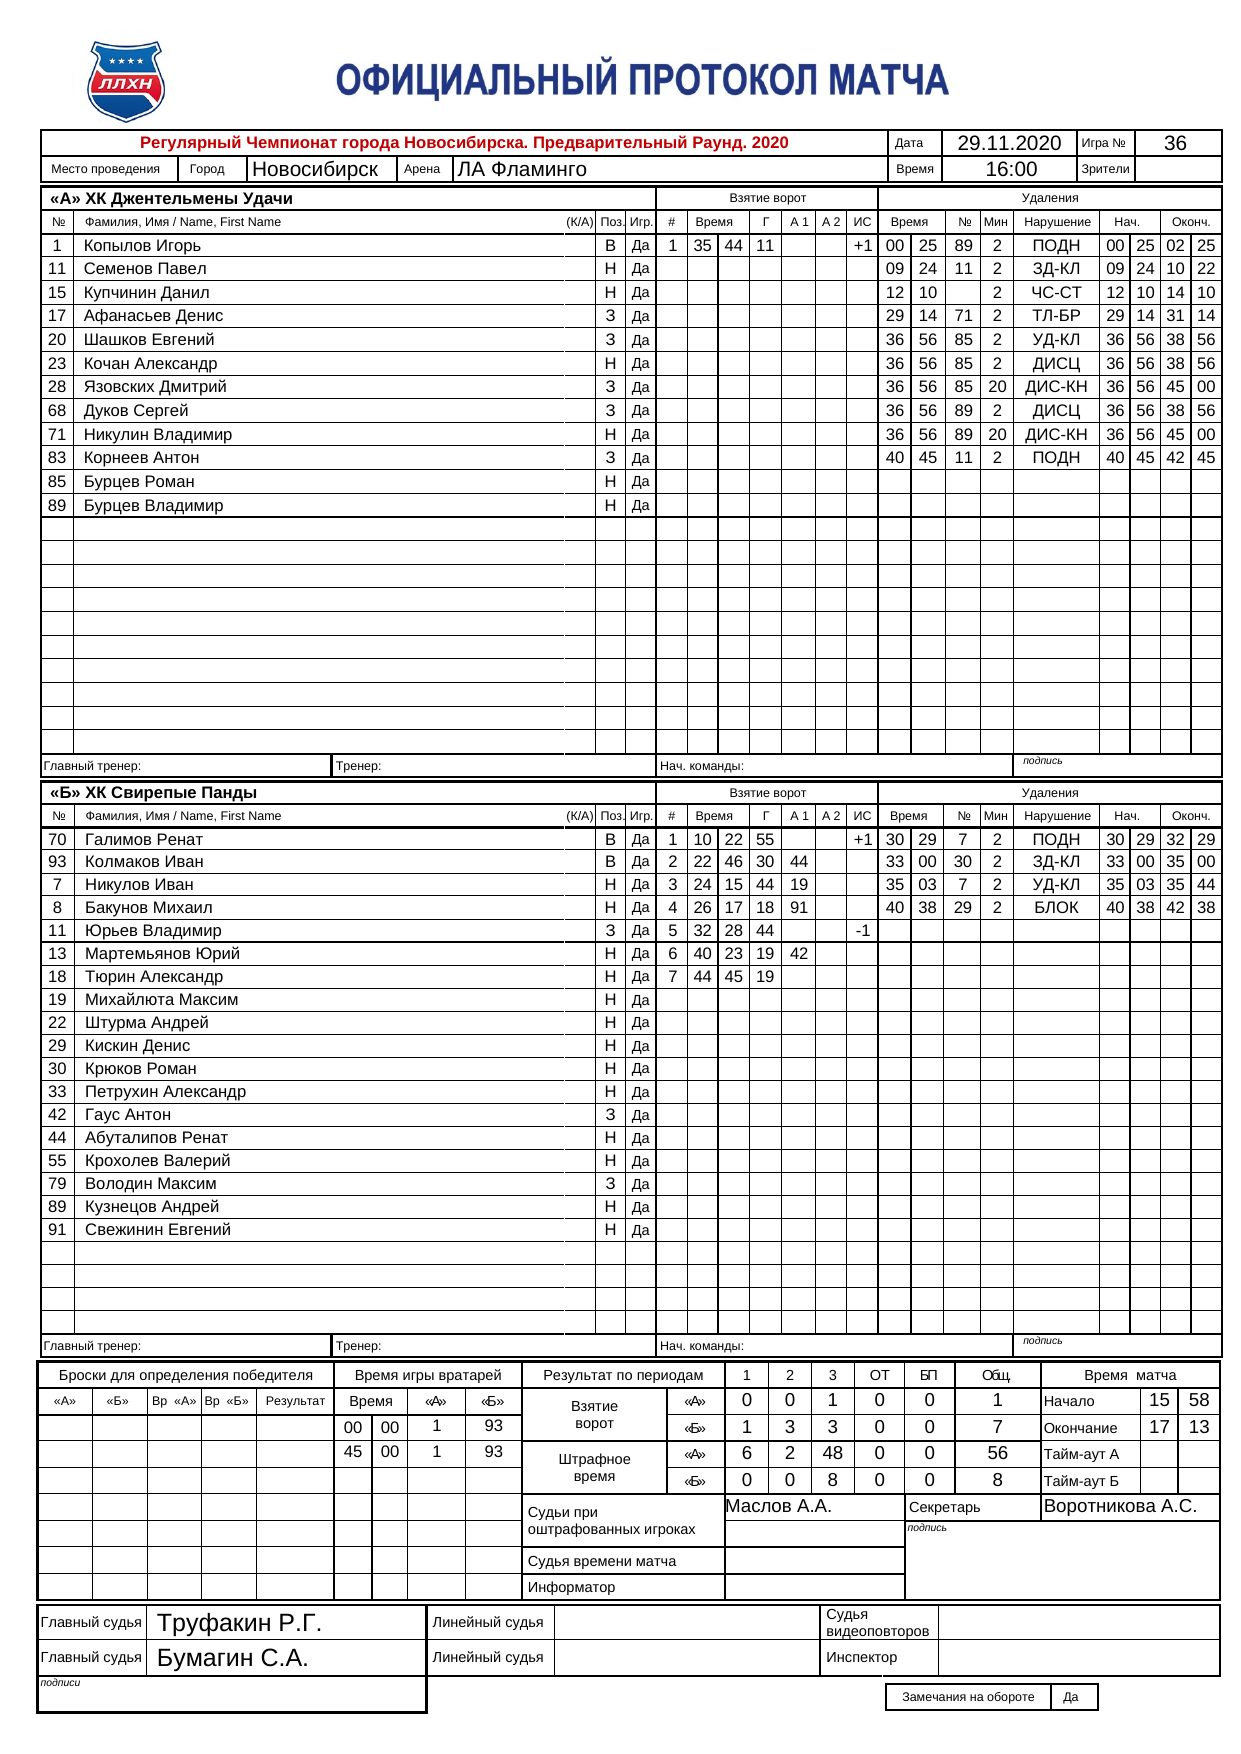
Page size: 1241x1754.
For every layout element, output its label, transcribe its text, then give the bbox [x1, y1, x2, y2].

table_cell [1131, 1196, 1160, 1218]
table_cell [847, 352, 877, 374]
table_cell [688, 1242, 717, 1264]
table_cell [596, 707, 625, 729]
table_cell 36 [879, 423, 910, 445]
table_cell Окончание [1042, 1415, 1140, 1440]
table_cell [1161, 1150, 1190, 1172]
table_cell Секретарь [906, 1495, 1040, 1520]
table_cell Новосибирск [248, 157, 396, 181]
table_cell [912, 1012, 943, 1033]
table_cell 30 [944, 850, 980, 872]
table_cell [782, 1081, 815, 1103]
table_cell 24 [912, 257, 945, 280]
table_cell [1192, 541, 1221, 564]
table_cell 3 [769, 1415, 811, 1440]
table_cell [1161, 1127, 1190, 1149]
table_cell 7 [944, 874, 980, 895]
table_cell Место проведения [42, 157, 177, 181]
table_cell 6 [726, 1442, 768, 1467]
table_cell [408, 1547, 465, 1573]
table_cell [1100, 1242, 1129, 1264]
table_cell [912, 588, 945, 611]
table_cell [1099, 1682, 1220, 1711]
table_cell В [596, 829, 625, 849]
table_cell [1100, 588, 1129, 611]
table_cell [782, 518, 815, 540]
table_cell Да [626, 1127, 655, 1149]
table_cell [879, 943, 910, 964]
table_cell [782, 257, 815, 280]
table_header 1 [726, 1363, 768, 1387]
table_cell [981, 470, 1013, 493]
table_cell -1 [847, 920, 877, 941]
table_cell [565, 1288, 595, 1310]
table_cell [981, 1219, 1013, 1241]
table_cell [847, 328, 877, 351]
table_cell [202, 1468, 256, 1493]
table_header 29.11.2020 [943, 131, 1076, 155]
table_cell Тюрин Александр [75, 966, 564, 987]
table_cell З [596, 399, 625, 422]
table_cell [202, 1521, 256, 1546]
table_cell [782, 1311, 815, 1333]
table_cell [657, 305, 687, 327]
table_cell [782, 305, 815, 327]
table_cell [816, 730, 846, 753]
table_cell Корнеев Антон [74, 446, 564, 469]
table_cell [1131, 1173, 1160, 1195]
table_cell [750, 423, 781, 445]
table_cell [74, 683, 564, 706]
table_cell [1014, 943, 1099, 964]
table_cell ДИС-КН [1014, 376, 1099, 398]
table_cell 2 [981, 235, 1013, 256]
table_cell Юрьев Владимир [75, 920, 564, 941]
table_cell [1161, 920, 1190, 941]
table_cell [726, 1575, 904, 1599]
table_cell [847, 1104, 877, 1126]
table_cell [466, 1468, 521, 1493]
table_cell Гаус Антон [75, 1104, 564, 1126]
table_cell [688, 707, 717, 729]
table_cell [75, 1311, 564, 1333]
table_cell [657, 1196, 687, 1218]
table_cell [816, 494, 846, 516]
table_cell 36 [1100, 352, 1129, 374]
table_cell [42, 659, 73, 682]
table_cell [944, 1219, 980, 1241]
table_cell Галимов Ренат [75, 829, 564, 849]
table_cell [657, 1288, 687, 1310]
table_cell 00 [1192, 376, 1221, 398]
table_cell Главный тренер: [42, 755, 330, 776]
table_cell [816, 683, 846, 706]
table_cell [565, 1127, 595, 1149]
table_cell [335, 1468, 371, 1493]
table_cell 10 [912, 281, 945, 303]
table_cell Да [626, 399, 655, 422]
table_cell Бурцев Владимир [74, 494, 564, 516]
table_cell [782, 565, 815, 587]
table_cell [1014, 1173, 1099, 1195]
table_cell Главный тренер: [42, 1335, 330, 1356]
table_cell 85 [946, 376, 980, 398]
table_cell [257, 1547, 333, 1573]
table_cell «А» [408, 1389, 465, 1413]
table_cell [1192, 494, 1221, 516]
table_cell Афанасьев Денис [74, 305, 564, 327]
table_cell [879, 730, 910, 753]
table_cell [596, 1288, 625, 1310]
table_cell 22 [42, 1012, 74, 1033]
table_cell ИС [847, 805, 877, 826]
table_cell [565, 328, 595, 351]
table_cell [879, 683, 910, 706]
table_cell [981, 943, 1013, 964]
table_cell [1161, 1035, 1190, 1057]
table_cell 35 [1161, 874, 1190, 895]
table_cell [719, 1311, 749, 1333]
table_cell [1014, 565, 1099, 587]
table_cell 44 [750, 920, 781, 941]
table_cell 00 [1192, 423, 1221, 445]
table_cell [782, 281, 815, 303]
table_cell [944, 1127, 980, 1149]
table_cell [816, 707, 846, 729]
table_cell [883, 1677, 1220, 1681]
table_cell 42 [782, 943, 815, 964]
table_cell 33 [879, 850, 910, 872]
table_cell [946, 659, 980, 682]
table_cell 7 [956, 1415, 1040, 1440]
table_cell Михайлюта Максим [75, 989, 564, 1011]
table_cell [626, 565, 655, 587]
table_cell [912, 943, 943, 964]
table_cell [688, 1311, 717, 1333]
table_cell [1100, 1219, 1129, 1241]
table_cell [596, 518, 625, 540]
table_cell [847, 1265, 877, 1287]
table_cell [1014, 518, 1099, 540]
table_cell [847, 1081, 877, 1103]
table_cell 31 [1161, 305, 1190, 327]
table_cell 0 [769, 1389, 811, 1413]
table_cell ЗД-КЛ [1014, 850, 1099, 872]
table_cell [719, 1173, 749, 1195]
table_cell [847, 896, 877, 918]
table_cell Фамилия, Имя / Name, First Name [75, 805, 565, 826]
table_cell [1100, 1196, 1129, 1218]
table_cell [688, 328, 717, 351]
table_cell [946, 494, 980, 516]
table_cell Н [596, 966, 625, 987]
table_cell 1 [408, 1416, 465, 1440]
table_cell [42, 588, 73, 611]
table_cell [946, 730, 980, 753]
table_cell [657, 423, 687, 445]
table_cell [688, 1173, 717, 1195]
table_cell 24 [1131, 257, 1160, 280]
table_cell [1100, 707, 1129, 729]
table_cell [565, 518, 595, 540]
table_cell [565, 1150, 595, 1172]
table_cell Да [626, 257, 655, 280]
table_cell [847, 1288, 877, 1310]
table_cell 17 [1141, 1415, 1177, 1440]
table_cell [1100, 1058, 1129, 1079]
table_cell [816, 1081, 846, 1103]
table_cell [816, 943, 846, 964]
table_cell [1014, 1012, 1099, 1033]
table_cell [981, 1242, 1013, 1264]
table_cell 28 [719, 920, 749, 941]
table_cell [1131, 943, 1160, 964]
table_cell 89 [946, 235, 980, 256]
table_cell [373, 1468, 407, 1493]
table_cell 56 [1131, 352, 1160, 374]
table_cell 10 [688, 829, 717, 849]
table_cell [657, 518, 687, 540]
table_cell [944, 1288, 980, 1310]
table_cell [750, 1081, 781, 1103]
table_cell 29 [1131, 829, 1160, 849]
table_cell [946, 683, 980, 706]
table_cell [565, 943, 595, 964]
table_cell [626, 1242, 655, 1264]
table_cell [202, 1547, 256, 1573]
table_cell № [42, 805, 74, 826]
table_cell [202, 1441, 256, 1467]
table_cell [750, 446, 781, 469]
table_cell Нач. команды: [657, 755, 1012, 776]
table_cell [847, 989, 877, 1011]
table_cell [688, 1219, 717, 1241]
table_header Результат по периодам [523, 1363, 724, 1387]
table_cell [565, 896, 595, 918]
table_cell [408, 1494, 465, 1520]
table_cell [750, 588, 781, 611]
table_cell 1 [726, 1415, 768, 1440]
table_header Время матча [1042, 1363, 1219, 1387]
table_cell подпись [1014, 755, 1221, 776]
table_cell [657, 683, 687, 706]
table_cell Да [626, 235, 655, 256]
table_cell 28 [42, 376, 73, 398]
table_cell [1014, 1219, 1099, 1241]
table_cell [148, 1547, 201, 1573]
table_cell [466, 1574, 521, 1599]
table_cell [39, 1521, 92, 1546]
table_cell [1014, 1242, 1099, 1264]
table_cell [719, 1081, 749, 1103]
table_cell 36 [879, 376, 910, 398]
table_cell [688, 305, 717, 327]
table_cell 58 [1179, 1389, 1219, 1413]
table_cell [782, 235, 815, 256]
table_cell Нарушение [1014, 211, 1099, 233]
table_cell [981, 1081, 1013, 1103]
table_cell [750, 659, 781, 682]
table_cell Н [596, 470, 625, 493]
table_cell 20 [981, 423, 1013, 445]
table_cell [816, 1219, 846, 1241]
table_cell [847, 1035, 877, 1057]
table_cell [1014, 920, 1099, 941]
table_cell [1131, 470, 1160, 493]
table_cell [74, 636, 564, 658]
table_cell [1192, 707, 1221, 729]
table_cell [879, 1012, 910, 1033]
table_cell [816, 1311, 846, 1333]
table_cell [657, 1311, 687, 1333]
table_cell 7 [42, 874, 74, 895]
table_cell [428, 1677, 882, 1711]
table_cell [719, 1035, 749, 1057]
table_cell [816, 565, 846, 587]
table_cell [1131, 518, 1160, 540]
table_cell [1131, 1242, 1160, 1264]
table_cell [719, 1058, 749, 1079]
table_cell [816, 1150, 846, 1172]
table_cell [42, 730, 73, 753]
table_cell [879, 612, 910, 634]
table_cell [1192, 659, 1221, 682]
table_cell 2 [657, 850, 687, 872]
table_cell 38 [912, 896, 943, 918]
table_cell 32 [1161, 829, 1190, 849]
table_cell Н [596, 1035, 625, 1057]
table_cell Н [596, 281, 625, 303]
table_cell [879, 565, 910, 587]
table_cell [1100, 565, 1129, 587]
table_cell [847, 588, 877, 611]
table_cell [257, 1441, 333, 1467]
table_cell 91 [42, 1219, 74, 1241]
table_cell 33 [42, 1081, 74, 1103]
table_cell [565, 636, 595, 658]
table_cell [750, 470, 781, 493]
table_cell 19 [782, 874, 815, 895]
table_cell [596, 541, 625, 564]
table_header Броски для определения победителя [39, 1363, 333, 1387]
table_cell [981, 707, 1013, 729]
table_cell Судьи при оштрафованных игроках [523, 1495, 724, 1546]
table_cell [1014, 989, 1099, 1011]
table_cell [946, 565, 980, 587]
table_cell [688, 376, 717, 398]
table_cell [719, 612, 749, 634]
table_cell [42, 1311, 74, 1333]
table_cell [1100, 989, 1129, 1011]
table_cell [750, 1311, 781, 1333]
table_cell [1131, 730, 1160, 753]
table_cell [1192, 1058, 1221, 1079]
table_cell [565, 235, 595, 256]
table_cell 36 [879, 399, 910, 422]
table_cell Да [626, 829, 655, 849]
table_cell [1100, 636, 1129, 658]
table_cell [657, 352, 687, 374]
table_cell [1161, 518, 1190, 540]
table_cell [335, 1547, 371, 1573]
table_cell [847, 494, 877, 516]
table_cell 45 [1161, 376, 1190, 398]
table_cell [1014, 494, 1099, 516]
table_cell [816, 1265, 846, 1287]
table_cell [1192, 1104, 1221, 1126]
table_cell [719, 659, 749, 682]
table_cell 2 [981, 850, 1013, 872]
table_cell 29 [879, 305, 910, 327]
table_cell 2 [981, 399, 1013, 422]
table_cell [912, 518, 945, 540]
table_cell Н [596, 352, 625, 374]
table_cell В [596, 850, 625, 872]
table_cell [596, 588, 625, 611]
table_cell [719, 1012, 749, 1033]
table_cell [1131, 612, 1160, 634]
table_cell 0 [905, 1468, 954, 1493]
table_cell # [657, 805, 687, 826]
table_cell Да [626, 1104, 655, 1126]
table_cell [879, 920, 910, 941]
table_cell «Б » [466, 1389, 521, 1413]
table_cell [944, 1104, 980, 1126]
table_cell [202, 1494, 256, 1520]
table_cell [816, 423, 846, 445]
table_cell [1192, 1081, 1221, 1103]
table_cell [847, 423, 877, 445]
table_cell Фамилия, Имя / Name, First Name [74, 211, 565, 233]
table_cell 25 [912, 235, 945, 256]
table_cell [1161, 1219, 1190, 1241]
table_cell [719, 257, 749, 280]
table_cell [912, 989, 943, 1011]
table_cell 0 [855, 1468, 904, 1493]
table_cell [688, 683, 717, 706]
table_cell [1014, 1311, 1099, 1333]
table_cell [565, 1173, 595, 1195]
table_cell Взятие ворот [523, 1389, 666, 1440]
table_cell [1100, 494, 1129, 516]
table_cell [782, 829, 815, 849]
table_cell [626, 518, 655, 540]
table_cell [555, 1606, 819, 1639]
table_cell [912, 636, 945, 658]
table_cell 00 [912, 850, 943, 872]
table_cell [202, 1574, 256, 1599]
table_cell [726, 1521, 904, 1546]
table_cell [847, 730, 877, 753]
table_cell [1192, 920, 1221, 941]
table_cell [565, 494, 595, 516]
table_cell 35 [1100, 874, 1129, 895]
table_cell [657, 376, 687, 398]
table_cell Инспектор [821, 1640, 938, 1675]
table_cell 13 [42, 943, 74, 964]
table_cell [565, 305, 595, 327]
table_cell [74, 612, 564, 634]
table_cell [1192, 1288, 1221, 1310]
table_cell [1131, 1012, 1160, 1033]
table_header БП [905, 1363, 954, 1387]
table_cell [816, 588, 846, 611]
table_cell [1131, 1127, 1160, 1149]
table_header Да [1052, 1685, 1097, 1709]
table_cell 36 [1100, 423, 1129, 445]
table_cell [1014, 659, 1099, 682]
table_cell 15 [1141, 1389, 1177, 1413]
table_cell [1192, 1242, 1221, 1264]
table_cell 79 [42, 1173, 74, 1195]
table_cell [565, 376, 595, 398]
table_cell [565, 1219, 595, 1241]
table_cell [782, 352, 815, 374]
table_cell [1192, 612, 1221, 634]
table_cell [657, 659, 687, 682]
table_cell [688, 446, 717, 469]
table_cell [879, 989, 910, 1011]
table_cell [1192, 730, 1221, 753]
table_header ОТ [855, 1363, 904, 1387]
table_cell [847, 1173, 877, 1195]
table_cell Крохолев Валерий [75, 1150, 564, 1172]
table_cell [912, 1196, 943, 1218]
table_cell [879, 636, 910, 658]
table_cell ДИС-КН [1014, 423, 1099, 445]
table_cell [944, 1242, 980, 1264]
table_cell [816, 257, 846, 280]
table_cell [879, 659, 910, 682]
table_cell 0 [855, 1442, 904, 1467]
table_cell [657, 470, 687, 493]
table_cell Судья времени матча [523, 1548, 724, 1573]
table_cell [981, 1288, 1013, 1310]
table_cell Время [879, 211, 945, 233]
table_cell подписи [39, 1677, 425, 1711]
table_cell Вр «Б» [202, 1389, 256, 1413]
table_cell 45 [912, 446, 945, 469]
table_cell [148, 1468, 201, 1493]
table_cell [565, 989, 595, 1011]
table_cell [626, 1311, 655, 1333]
table_cell [74, 707, 564, 729]
table_cell 93 [42, 850, 74, 872]
table_cell [257, 1416, 333, 1440]
table_cell 56 [912, 376, 945, 398]
table_cell [750, 1127, 781, 1149]
table_cell [912, 1288, 943, 1310]
table_cell Да [626, 423, 655, 445]
table_cell Игр. [626, 805, 655, 826]
table_cell 36 [879, 328, 910, 351]
table_cell Да [626, 966, 655, 987]
table_cell [912, 494, 945, 516]
table_cell [202, 1416, 256, 1440]
table_cell 85 [946, 352, 980, 374]
table_cell Да [626, 281, 655, 303]
table_cell [1192, 1173, 1221, 1195]
table_cell [750, 352, 781, 374]
table_cell 5 [657, 920, 687, 941]
table_cell [657, 1173, 687, 1195]
table_cell 91 [782, 896, 815, 918]
table_cell 8 [42, 896, 74, 918]
table_cell [719, 730, 749, 753]
table_cell [726, 1548, 904, 1573]
table_cell 2 [981, 829, 1013, 849]
table_cell 29 [1192, 829, 1221, 849]
table_cell [657, 257, 687, 280]
table_cell Да [626, 352, 655, 374]
table_cell 2 [981, 874, 1013, 895]
table_cell [750, 612, 781, 634]
table_cell Тайм-аут А [1042, 1441, 1140, 1467]
table_cell [782, 328, 815, 351]
table_cell [93, 1547, 147, 1573]
table_cell [657, 612, 687, 634]
table_cell [688, 636, 717, 658]
table_cell «А» [668, 1389, 724, 1413]
table_cell А 2 [816, 805, 846, 826]
table_cell [1131, 565, 1160, 587]
table_cell «А» [668, 1442, 724, 1467]
table_cell 44 [42, 1127, 74, 1149]
table_cell [981, 989, 1013, 1011]
table_cell [1141, 1441, 1177, 1467]
table_cell Время [688, 211, 749, 233]
table_cell [1192, 518, 1221, 540]
table_cell [981, 1012, 1013, 1033]
table_cell [912, 470, 945, 493]
table_cell 45 [1131, 446, 1160, 469]
table_cell [719, 1242, 749, 1264]
table_cell [565, 1242, 595, 1264]
table_cell [847, 305, 877, 327]
table_cell 1 [812, 1389, 854, 1413]
table_cell 2 [981, 896, 1013, 918]
table_cell [719, 494, 749, 516]
table_header Дата [889, 131, 941, 155]
table_cell Да [626, 989, 655, 1011]
table_cell [1161, 1104, 1190, 1126]
table_cell [981, 1173, 1013, 1195]
table_cell [39, 1494, 92, 1520]
table_cell 18 [750, 896, 781, 918]
table_cell [93, 1416, 147, 1440]
table_cell [565, 257, 595, 280]
table_cell 6 [657, 943, 687, 964]
table_cell [879, 1081, 910, 1103]
table_cell 11 [946, 257, 980, 280]
table_cell 0 [855, 1415, 904, 1440]
table_cell [946, 281, 980, 303]
table_cell 11 [42, 257, 73, 280]
table_cell Н [596, 423, 625, 445]
table_cell 1 [956, 1389, 1040, 1413]
table_cell [750, 707, 781, 729]
table_cell [466, 1547, 521, 1573]
table_cell Да [626, 328, 655, 351]
table_header 2 [769, 1363, 811, 1387]
table_cell 56 [1131, 376, 1160, 398]
table_cell Воротникова А.С. [1042, 1495, 1219, 1520]
table_cell [981, 966, 1013, 987]
table_cell [847, 446, 877, 469]
table_cell [93, 1468, 147, 1493]
table_cell 36 [879, 352, 910, 374]
table_cell Линейный судья [428, 1640, 554, 1675]
table_cell [42, 1265, 74, 1287]
table_cell [74, 518, 564, 540]
table_cell Да [626, 446, 655, 469]
table_cell [1014, 1288, 1099, 1310]
table_cell Время [889, 157, 941, 181]
table_cell 17 [42, 305, 73, 327]
table_cell [688, 1265, 717, 1287]
table_cell [1192, 565, 1221, 587]
table_cell [1179, 1441, 1219, 1467]
table_cell [816, 1058, 846, 1079]
table_cell Да [626, 1173, 655, 1195]
table_cell Вр «А» [148, 1389, 201, 1413]
table_cell [657, 494, 687, 516]
table_cell [782, 446, 815, 469]
table_cell подпись [1014, 1335, 1221, 1356]
table_cell [719, 1288, 749, 1310]
table_cell 42 [1161, 896, 1190, 918]
table_cell [657, 588, 687, 611]
table_header Удаления [879, 188, 1221, 209]
table_cell [981, 1311, 1013, 1333]
table_cell [750, 683, 781, 706]
table_cell Поз. [596, 211, 625, 233]
table_cell [782, 1265, 815, 1287]
table_cell [946, 636, 980, 658]
table_cell [816, 376, 846, 398]
table_cell [981, 541, 1013, 564]
table_cell 38 [1161, 328, 1190, 351]
table_cell 42 [1161, 446, 1190, 469]
table_cell [944, 1173, 980, 1195]
table_cell [74, 588, 564, 611]
table_cell УД-КЛ [1014, 328, 1099, 351]
table_cell [912, 1127, 943, 1149]
table_cell [1161, 612, 1190, 634]
table_cell [981, 1058, 1013, 1079]
table_cell [750, 1265, 781, 1287]
table_cell [719, 305, 749, 327]
table_header Взятие ворот [657, 188, 877, 209]
table_cell [816, 1288, 846, 1310]
table_cell [912, 1242, 943, 1264]
table_cell Н [596, 1196, 625, 1218]
table_cell 24 [688, 874, 717, 895]
table_cell [688, 1288, 717, 1310]
table_cell ЗД-КЛ [1014, 257, 1099, 280]
table_cell Никулин Владимир [74, 423, 564, 445]
table_cell [373, 1494, 407, 1520]
table_cell [782, 612, 815, 634]
table_cell [879, 588, 910, 611]
table_cell [1014, 636, 1099, 658]
table_cell [657, 328, 687, 351]
table_cell [912, 1104, 943, 1126]
table_cell Время [688, 805, 749, 826]
table_cell [1100, 612, 1129, 634]
table_cell [879, 1150, 910, 1172]
table_cell [1100, 966, 1129, 987]
table_cell [944, 1058, 980, 1079]
table_cell [42, 541, 73, 564]
table_cell 23 [719, 943, 749, 964]
table_cell 8 [956, 1468, 1040, 1493]
table_cell [782, 920, 815, 941]
table_cell [912, 1311, 943, 1333]
table_cell [719, 565, 749, 587]
table_cell [847, 470, 877, 493]
table_cell 30 [750, 850, 781, 872]
table_cell [782, 636, 815, 658]
table_cell [750, 494, 781, 516]
table_cell [1100, 470, 1129, 493]
table_cell [847, 707, 877, 729]
table_cell [565, 850, 595, 872]
table_cell [946, 588, 980, 611]
table_header 36 [1136, 131, 1221, 155]
table_cell [847, 1150, 877, 1172]
table_cell [565, 707, 595, 729]
table_cell [93, 1494, 147, 1520]
table_cell 11 [42, 920, 74, 941]
table_cell [879, 1127, 910, 1149]
table_cell [657, 989, 687, 1011]
table_cell Да [626, 896, 655, 918]
table_cell [719, 1150, 749, 1172]
table_cell [657, 730, 687, 753]
table_cell [816, 328, 846, 351]
table_cell Дуков Сергей [74, 399, 564, 422]
table_cell [1192, 1311, 1221, 1333]
table_cell [1014, 1058, 1099, 1079]
table_cell [939, 1640, 1219, 1675]
table_cell 56 [912, 352, 945, 374]
table_cell Да [626, 920, 655, 941]
table_cell [719, 707, 749, 729]
table_cell [750, 376, 781, 398]
table_cell 15 [42, 281, 73, 303]
table_cell 12 [879, 281, 910, 303]
table_cell [1161, 1288, 1190, 1310]
table_cell [719, 1196, 749, 1218]
table_cell [1014, 541, 1099, 564]
table_cell [782, 1012, 815, 1033]
table_cell [750, 1035, 781, 1057]
table_cell [816, 874, 846, 895]
table_cell [408, 1468, 465, 1493]
table_cell Главный судья [39, 1606, 146, 1639]
table_cell Время [335, 1389, 407, 1413]
table_cell Володин Максим [75, 1173, 564, 1195]
table_cell [719, 470, 749, 493]
table_cell [944, 1035, 980, 1057]
table_cell [750, 518, 781, 540]
table_cell [1192, 1219, 1221, 1241]
table_cell [657, 281, 687, 303]
table_cell [93, 1574, 147, 1599]
table_cell [816, 612, 846, 634]
table_cell ПОДН [1014, 446, 1099, 469]
table_cell [750, 328, 781, 351]
table_cell Никулов Иван [75, 874, 564, 895]
table_cell [847, 1219, 877, 1241]
table_cell «Б» [668, 1415, 724, 1440]
table_cell 02 [1161, 235, 1190, 256]
table_cell 55 [750, 829, 781, 849]
table_cell [626, 683, 655, 706]
table_cell А 2 [816, 211, 846, 233]
table_cell [750, 541, 781, 564]
table_cell [688, 730, 717, 753]
table_cell [565, 920, 595, 941]
table_cell 7 [944, 829, 980, 849]
table_cell [74, 541, 564, 564]
table_cell [565, 1012, 595, 1033]
table_cell Маслов А.А. [726, 1495, 904, 1520]
table_cell [750, 1196, 781, 1218]
table_cell [408, 1574, 465, 1599]
table_cell [847, 1242, 877, 1264]
table_cell 44 [688, 966, 717, 987]
table_cell [847, 281, 877, 303]
table_cell [816, 518, 846, 540]
table_cell 30 [42, 1058, 74, 1079]
table_cell З [596, 305, 625, 327]
table_cell [1192, 636, 1221, 658]
table_cell [1161, 1173, 1190, 1195]
table_cell [565, 352, 595, 374]
table_cell [847, 541, 877, 564]
table_cell [42, 636, 73, 658]
table_cell [657, 1035, 687, 1057]
table_cell Н [596, 1150, 625, 1172]
table_cell [912, 612, 945, 634]
table_cell [148, 1574, 201, 1599]
table_cell 0 [769, 1468, 811, 1493]
table_cell [750, 565, 781, 587]
table_cell 38 [1131, 896, 1160, 918]
table_cell 89 [42, 1196, 74, 1218]
table_cell 22 [1192, 257, 1221, 280]
table_cell [565, 966, 595, 987]
table_cell 14 [1161, 281, 1190, 303]
table_cell [1161, 494, 1190, 516]
table_cell [1131, 1058, 1160, 1079]
table_cell 44 [750, 874, 781, 895]
table_cell [1161, 588, 1190, 611]
table_cell [657, 1127, 687, 1149]
table_cell [750, 1058, 781, 1079]
table_cell [912, 1265, 943, 1287]
table_cell [782, 470, 815, 493]
table_cell [565, 829, 595, 849]
table_cell 25 [1131, 235, 1160, 256]
table_cell 29 [912, 829, 943, 849]
table_cell [847, 966, 877, 987]
table_cell [373, 1547, 407, 1573]
table_cell [782, 1104, 815, 1126]
table_cell 29 [1100, 305, 1129, 327]
table_cell [1161, 659, 1190, 682]
table_cell «А» [39, 1389, 92, 1413]
table_cell [782, 1173, 815, 1195]
table_cell [782, 707, 815, 729]
table_header 3 [812, 1363, 854, 1387]
table_cell [1192, 1035, 1221, 1057]
table_cell 7 [657, 966, 687, 987]
table_cell 89 [42, 494, 73, 516]
table_cell [1161, 636, 1190, 658]
table_cell [75, 1265, 564, 1287]
table_cell № [42, 211, 73, 233]
table_cell [1161, 541, 1190, 564]
table_cell [981, 565, 1013, 587]
table_header Взятие ворот [657, 783, 877, 803]
table_cell [719, 1127, 749, 1149]
table_cell [816, 352, 846, 374]
table_cell Начало [1042, 1389, 1140, 1413]
table_cell [688, 1104, 717, 1126]
table_cell [1131, 989, 1160, 1011]
table_cell [847, 943, 877, 964]
table_cell [981, 659, 1013, 682]
table_cell [565, 446, 595, 469]
table_cell Мартемьянов Юрий [75, 943, 564, 964]
table_cell 3 [657, 874, 687, 895]
table_cell Да [626, 1058, 655, 1079]
table_cell ИС [847, 211, 877, 233]
table_cell 23 [42, 352, 73, 374]
table_cell № [946, 211, 980, 233]
table_cell Время [879, 805, 943, 826]
table_cell Нач. [1100, 805, 1160, 826]
table_cell 09 [1100, 257, 1129, 280]
table_cell [466, 1494, 521, 1520]
table_cell [879, 1219, 910, 1241]
table_cell [657, 1081, 687, 1103]
table_cell ЛА Фламинго [454, 157, 887, 181]
table_cell [1192, 1196, 1221, 1218]
table_cell 89 [946, 423, 980, 445]
table_cell Да [626, 470, 655, 493]
table_cell [657, 541, 687, 564]
table_cell «Б» [668, 1468, 724, 1493]
table_cell [1100, 1311, 1129, 1333]
table_cell 93 [466, 1416, 521, 1440]
table_cell [816, 966, 846, 987]
table_cell [816, 1012, 846, 1033]
table_cell Г [750, 211, 781, 233]
table_cell [565, 1311, 595, 1333]
table_cell [1161, 1311, 1190, 1333]
table_cell [816, 281, 846, 303]
table_cell [565, 565, 595, 587]
table_cell 56 [912, 399, 945, 422]
table_cell [912, 659, 945, 682]
table_cell [981, 1150, 1013, 1172]
table_cell [42, 683, 73, 706]
table_cell [944, 1081, 980, 1103]
table_cell [719, 588, 749, 611]
table_cell [719, 518, 749, 540]
table_cell [944, 920, 980, 941]
table_cell [657, 1150, 687, 1172]
table_cell [816, 470, 846, 493]
table_cell [782, 1219, 815, 1241]
table_cell [719, 1265, 749, 1287]
table_cell 45 [335, 1441, 371, 1467]
table_cell [1131, 1311, 1160, 1333]
table_cell [1192, 1012, 1221, 1033]
table_cell [74, 730, 564, 753]
table_cell Семенов Павел [74, 257, 564, 280]
table_cell [657, 1012, 687, 1033]
table_cell [75, 1242, 564, 1264]
table_cell [719, 989, 749, 1011]
table_cell Шашков Евгений [74, 328, 564, 351]
table_cell [1161, 707, 1190, 729]
table_cell [1014, 470, 1099, 493]
table_cell Бакунов Михаил [75, 896, 564, 918]
table_cell [688, 470, 717, 493]
table_cell [1100, 1288, 1129, 1310]
table_cell [981, 920, 1013, 941]
table_cell [1192, 1127, 1221, 1149]
table_cell 18 [42, 966, 74, 987]
table_cell 33 [1100, 850, 1129, 872]
table_cell [782, 966, 815, 987]
table_cell [42, 1288, 74, 1310]
table_cell [688, 659, 717, 682]
table_cell [912, 920, 943, 941]
table_cell [912, 1058, 943, 1079]
table_cell Нач. [1100, 211, 1160, 233]
table_cell [1131, 1265, 1160, 1287]
table_cell [596, 565, 625, 587]
table_cell 14 [1192, 305, 1221, 327]
table_cell [944, 989, 980, 1011]
table_cell Кузнецов Андрей [75, 1196, 564, 1218]
table_cell [1100, 1104, 1129, 1126]
table_cell [719, 376, 749, 398]
table_cell [688, 1058, 717, 1079]
table_cell 19 [750, 966, 781, 987]
table_cell [1192, 943, 1221, 964]
table_cell [944, 1196, 980, 1218]
table_cell [657, 1219, 687, 1241]
table_cell 0 [905, 1389, 954, 1413]
table_cell Арена [398, 157, 452, 181]
table_cell [565, 1196, 595, 1218]
table_cell [1100, 1012, 1129, 1033]
table_cell [688, 281, 717, 303]
table_cell 10 [1192, 281, 1221, 303]
table_header Удаления [879, 783, 1221, 803]
table_cell 36 [1100, 376, 1129, 398]
table_cell 71 [42, 423, 73, 445]
table_cell 00 [879, 235, 910, 256]
table_cell 0 [726, 1389, 768, 1413]
table_cell 45 [719, 966, 749, 987]
table_cell 4 [657, 896, 687, 918]
table_cell # [657, 211, 687, 233]
table_cell Да [626, 1219, 655, 1241]
table_cell [981, 588, 1013, 611]
table_cell подпись [906, 1522, 1219, 1599]
table_cell [782, 1288, 815, 1310]
table_cell 56 [1131, 423, 1160, 445]
table_cell [912, 1035, 943, 1057]
table_cell 2 [981, 328, 1013, 351]
table_cell [466, 1521, 521, 1546]
table_cell Н [596, 874, 625, 895]
table_cell [944, 1311, 980, 1333]
table_cell [1161, 683, 1190, 706]
table_cell 85 [946, 328, 980, 351]
table_cell 30 [879, 829, 910, 849]
table_cell [1161, 565, 1190, 587]
table_cell 56 [912, 328, 945, 351]
table_cell [688, 588, 717, 611]
table_cell [946, 612, 980, 634]
table_cell [688, 1196, 717, 1218]
table_cell 2 [981, 446, 1013, 469]
table_cell [565, 1035, 595, 1057]
table_cell Колмаков Иван [75, 850, 564, 872]
table_cell Да [626, 376, 655, 398]
table_cell [719, 541, 749, 564]
table_cell [42, 707, 73, 729]
table_cell 48 [812, 1442, 854, 1467]
table_cell [657, 399, 687, 422]
table_cell [1014, 1150, 1099, 1172]
table_header Замечания на обороте [887, 1685, 1050, 1709]
table_cell [1100, 920, 1129, 941]
table_cell БЛОК [1014, 896, 1099, 918]
table_cell [981, 1104, 1013, 1126]
table_cell [879, 541, 910, 564]
table_cell [93, 1441, 147, 1467]
table_cell [596, 636, 625, 658]
table_cell [1131, 636, 1160, 658]
table_cell Оконч. [1161, 211, 1221, 233]
table_cell ДИСЦ [1014, 352, 1099, 374]
table_cell 29 [944, 896, 980, 918]
table_cell [879, 1173, 910, 1195]
table_cell 19 [42, 989, 74, 1011]
table_cell В [596, 235, 625, 256]
table_cell [719, 446, 749, 469]
table_cell 70 [42, 829, 74, 849]
table_cell 83 [42, 446, 73, 469]
table_cell [1136, 157, 1221, 181]
table_cell Свежинин Евгений [75, 1219, 564, 1241]
table_cell [1161, 1242, 1190, 1264]
table_cell Н [596, 1058, 625, 1079]
table_cell 14 [912, 305, 945, 327]
table_cell № [944, 805, 980, 826]
table_cell [816, 1104, 846, 1126]
table_cell Абуталипов Ренат [75, 1127, 564, 1149]
table_cell [816, 1127, 846, 1149]
table_cell 40 [1100, 446, 1129, 469]
table_cell [257, 1494, 333, 1520]
table_cell [750, 989, 781, 1011]
table_cell [1100, 1150, 1129, 1172]
table_cell [626, 1265, 655, 1287]
table_cell [782, 989, 815, 1011]
table_cell [565, 1081, 595, 1103]
table_cell [939, 1606, 1219, 1639]
table_cell [719, 1104, 749, 1126]
table_header Игра № [1078, 131, 1134, 155]
table_cell [879, 494, 910, 516]
table_cell 3 [812, 1415, 854, 1440]
table_cell [688, 518, 717, 540]
table_cell 56 [1192, 352, 1221, 374]
table_cell [257, 1468, 333, 1493]
table_cell Н [596, 494, 625, 516]
table_cell [912, 966, 943, 987]
table_cell +1 [847, 235, 877, 256]
table_cell [688, 565, 717, 587]
table_cell 00 [1100, 235, 1129, 256]
table_cell З [596, 920, 625, 941]
table_cell [74, 565, 564, 587]
table_cell [912, 1173, 943, 1195]
table_cell Город [179, 157, 246, 181]
table_cell [847, 376, 877, 398]
table_cell 15 [719, 874, 749, 895]
table_cell [42, 1242, 74, 1264]
table_cell [782, 1242, 815, 1264]
table_cell Бумагин С.А. [147, 1640, 425, 1675]
table_cell 35 [879, 874, 910, 895]
table_cell [719, 352, 749, 374]
table_cell [1192, 588, 1221, 611]
table_cell [981, 494, 1013, 516]
table_cell [750, 1242, 781, 1264]
table_cell Судья видеоповторов [821, 1606, 938, 1639]
table_cell А 1 [782, 805, 815, 826]
table_cell 20 [981, 376, 1013, 398]
table_cell [847, 1012, 877, 1033]
table_cell [626, 659, 655, 682]
table_cell [912, 683, 945, 706]
table_cell 20 [42, 328, 73, 351]
table_cell 38 [1161, 352, 1190, 374]
table_cell Кочан Александр [74, 352, 564, 374]
table_cell 36 [1100, 399, 1129, 422]
table_cell 55 [42, 1150, 74, 1172]
table_cell З [596, 328, 625, 351]
table_cell [688, 1035, 717, 1057]
table_cell [1131, 1150, 1160, 1172]
table_cell Да [626, 1150, 655, 1172]
table_cell [782, 399, 815, 422]
table_cell Оконч. [1161, 805, 1221, 826]
table_cell 2 [981, 305, 1013, 327]
table_cell [148, 1494, 201, 1520]
table_cell [688, 1127, 717, 1149]
table_cell [750, 1173, 781, 1195]
table_cell [688, 423, 717, 445]
table_cell [782, 1127, 815, 1149]
table_cell 38 [1161, 399, 1190, 422]
table_cell [626, 707, 655, 729]
table_cell [1100, 1265, 1129, 1287]
table_cell УД-КЛ [1014, 874, 1099, 895]
table_cell [879, 518, 910, 540]
table_cell 44 [1192, 874, 1221, 895]
table_cell Крюков Роман [75, 1058, 564, 1079]
table_cell 40 [688, 943, 717, 964]
table_cell [42, 518, 73, 540]
table_cell [1100, 1173, 1129, 1195]
table_cell Мин [981, 211, 1013, 233]
table_cell [335, 1494, 371, 1520]
table_cell 40 [879, 446, 910, 469]
table_cell [1161, 1012, 1190, 1033]
table_cell Штурма Андрей [75, 1012, 564, 1033]
table_cell [912, 565, 945, 587]
table_cell З [596, 446, 625, 469]
table_cell [816, 829, 846, 849]
table_cell (К/А) [565, 211, 595, 233]
table_cell [1131, 541, 1160, 564]
table_cell [1161, 470, 1190, 493]
table_cell [944, 943, 980, 964]
table_cell [816, 850, 846, 872]
table_cell Н [596, 257, 625, 280]
table_cell [912, 707, 945, 729]
table_cell [1014, 588, 1099, 611]
table_cell [1100, 541, 1129, 564]
table_cell Штрафное время [523, 1442, 666, 1493]
table_cell [657, 1104, 687, 1126]
table_cell [847, 399, 877, 422]
table_cell [816, 446, 846, 469]
table_cell 10 [1131, 281, 1160, 303]
table_cell [657, 1265, 687, 1287]
table_cell [1131, 1035, 1160, 1057]
table_cell 71 [946, 305, 980, 327]
table_cell Да [626, 1081, 655, 1103]
table_cell [1161, 966, 1190, 987]
table_cell [626, 730, 655, 753]
table_cell [657, 1242, 687, 1264]
table_cell [373, 1574, 407, 1599]
table_cell [816, 1173, 846, 1195]
table_cell [912, 541, 945, 564]
table_cell [565, 730, 595, 753]
table_cell [42, 612, 73, 634]
table_cell [912, 1150, 943, 1172]
table_cell [782, 423, 815, 445]
table_cell [879, 1265, 910, 1287]
picture [5, 28, 1179, 129]
table_cell [816, 989, 846, 1011]
table_cell А 1 [782, 211, 815, 233]
table_cell [816, 920, 846, 941]
table_cell [1100, 1081, 1129, 1103]
table_cell Н [596, 943, 625, 964]
table_cell Игр. [626, 211, 655, 233]
table_cell 2 [981, 352, 1013, 374]
table_cell (К/А) [565, 805, 595, 826]
table_cell [1014, 1127, 1099, 1149]
table_cell [981, 1265, 1013, 1287]
table_cell 56 [1131, 328, 1160, 351]
table_header «Б» ХК Свирепые Панды [42, 783, 655, 803]
table_cell [1161, 1196, 1190, 1218]
table_cell [816, 305, 846, 327]
table_cell [1161, 1081, 1190, 1103]
table_cell 17 [719, 896, 749, 918]
table_cell [688, 541, 717, 564]
table_cell [1192, 1150, 1221, 1172]
table_cell 44 [782, 850, 815, 872]
table_cell [981, 1127, 1013, 1149]
table_cell [74, 659, 564, 682]
table_cell [565, 659, 595, 682]
table_cell Г [750, 805, 781, 826]
table_cell 32 [688, 920, 717, 941]
table_cell [1014, 1104, 1099, 1126]
table_cell Да [626, 305, 655, 327]
table_cell 40 [1100, 896, 1129, 918]
table_cell [596, 1242, 625, 1264]
table_cell [1161, 1265, 1190, 1287]
table_cell 10 [1161, 257, 1190, 280]
table_cell [39, 1574, 92, 1599]
table_cell 09 [879, 257, 910, 280]
table_header «А» ХК Джентельмены Удачи [42, 188, 655, 209]
table_cell [816, 235, 846, 256]
table_cell 1 [657, 235, 687, 256]
table_cell 1 [408, 1441, 465, 1467]
table_cell [912, 1081, 943, 1103]
table_cell 00 [373, 1441, 407, 1467]
table_cell [981, 730, 1013, 753]
table_cell Петрухин Александр [75, 1081, 564, 1103]
table_cell Результат [257, 1389, 333, 1413]
table_cell 0 [905, 1442, 954, 1467]
table_cell [688, 399, 717, 422]
table_cell Тренер: [333, 755, 655, 776]
table_cell [750, 1012, 781, 1033]
table_cell 29 [42, 1035, 74, 1057]
table_cell [981, 1196, 1013, 1218]
table_cell [596, 612, 625, 634]
table_cell [981, 1035, 1013, 1057]
table_cell 45 [1161, 423, 1190, 445]
table_cell [1014, 707, 1099, 729]
table_cell [596, 683, 625, 706]
table_cell 35 [1161, 850, 1190, 872]
table_cell 56 [912, 423, 945, 445]
table_cell [719, 423, 749, 445]
table_cell [879, 470, 910, 493]
table_cell 46 [719, 850, 749, 872]
table_cell 25 [1192, 235, 1221, 256]
table_cell [946, 518, 980, 540]
table_cell [879, 1196, 910, 1218]
table_cell [688, 494, 717, 516]
table_cell 22 [719, 829, 749, 849]
table_cell 2 [981, 257, 1013, 280]
table_cell [93, 1521, 147, 1546]
table_cell 1 [657, 829, 687, 849]
table_cell 00 [1192, 850, 1221, 872]
table_cell [39, 1416, 92, 1440]
table_cell [1014, 683, 1099, 706]
table_cell [1131, 966, 1160, 987]
table_cell [626, 588, 655, 611]
table_cell [1100, 659, 1129, 682]
table_cell [816, 541, 846, 564]
table_cell [847, 850, 877, 872]
table_cell [565, 588, 595, 611]
table_cell 03 [912, 874, 943, 895]
table_cell [879, 1242, 910, 1264]
table_cell [1192, 683, 1221, 706]
table_cell Да [626, 1012, 655, 1033]
table_cell [1131, 683, 1160, 706]
table_cell [816, 896, 846, 918]
table_header Регулярный Чемпионат города Новосибирска. Предварительный Раунд. 2020 [42, 131, 887, 155]
table_cell [847, 518, 877, 540]
table_cell [944, 966, 980, 987]
table_cell Тренер: [333, 1335, 655, 1356]
table_cell 36 [1100, 328, 1129, 351]
table_cell [688, 612, 717, 634]
table_cell [750, 730, 781, 753]
table_cell [847, 1311, 877, 1333]
table_cell З [596, 1104, 625, 1126]
table_cell [1131, 494, 1160, 516]
table_cell [879, 707, 910, 729]
table_cell 44 [719, 235, 749, 256]
table_cell 45 [1192, 446, 1221, 469]
table_cell [981, 636, 1013, 658]
table_cell [750, 1150, 781, 1172]
table_cell [688, 1012, 717, 1033]
table_cell 2 [769, 1442, 811, 1467]
table_cell 89 [946, 399, 980, 422]
table_cell [1161, 730, 1190, 753]
table_cell +1 [847, 829, 877, 849]
table_cell [816, 636, 846, 658]
table_cell [688, 257, 717, 280]
table_cell [879, 1104, 910, 1126]
table_cell [688, 352, 717, 374]
table_cell 56 [1192, 399, 1221, 422]
table_cell 2 [981, 281, 1013, 303]
table_cell 0 [905, 1415, 954, 1440]
table_cell Бурцев Роман [74, 470, 564, 493]
table_cell [1161, 943, 1190, 964]
table_cell 56 [956, 1442, 1040, 1467]
table_cell 8 [812, 1468, 854, 1493]
table_cell Мин [981, 805, 1013, 826]
table_cell [719, 281, 749, 303]
table_cell [1141, 1468, 1177, 1493]
table_cell Тайм-аут Б [1042, 1468, 1140, 1493]
table_cell [75, 1288, 564, 1310]
table_cell [1014, 612, 1099, 634]
table_cell [657, 565, 687, 587]
table_cell [782, 1058, 815, 1079]
table_cell 12 [1100, 281, 1129, 303]
table_cell [657, 636, 687, 658]
table_cell [1131, 1219, 1160, 1241]
table_cell [944, 1012, 980, 1033]
table_cell [373, 1521, 407, 1546]
table_cell [596, 730, 625, 753]
table_cell [148, 1441, 201, 1467]
table_cell [565, 541, 595, 564]
table_cell Копылов Игорь [74, 235, 564, 256]
table_cell 68 [42, 399, 73, 422]
table_cell [1100, 518, 1129, 540]
table_cell [750, 305, 781, 327]
table_cell 14 [1131, 305, 1160, 327]
table_cell [565, 612, 595, 634]
table_cell [1100, 683, 1129, 706]
table_cell [626, 541, 655, 564]
table_cell Н [596, 1081, 625, 1103]
table_cell [657, 707, 687, 729]
table_cell [1100, 730, 1129, 753]
table_cell [750, 281, 781, 303]
table_cell З [596, 1173, 625, 1195]
table_cell [1131, 920, 1160, 941]
table_cell [816, 1196, 846, 1218]
table_cell [847, 1127, 877, 1149]
table_cell 00 [373, 1416, 407, 1440]
table_cell 22 [688, 850, 717, 872]
table_header Время игры вратарей [335, 1363, 521, 1387]
table_cell [257, 1521, 333, 1546]
table_cell [750, 399, 781, 422]
table_cell [1192, 966, 1221, 987]
table_cell [596, 659, 625, 682]
table_cell [565, 1265, 595, 1287]
table_cell [626, 612, 655, 634]
table_cell «Б» [93, 1389, 147, 1413]
table_cell [39, 1547, 92, 1573]
table_cell [565, 1104, 595, 1126]
table_cell [565, 399, 595, 422]
table_cell [981, 518, 1013, 540]
table_cell [596, 1265, 625, 1287]
table_cell [750, 1104, 781, 1126]
table_cell [39, 1441, 92, 1467]
table_cell [1014, 730, 1099, 753]
table_cell [750, 1219, 781, 1241]
table_cell [750, 1288, 781, 1310]
table_cell [782, 1035, 815, 1057]
table_cell [782, 1150, 815, 1172]
table_cell 42 [42, 1104, 74, 1126]
table_cell [847, 874, 877, 895]
table_cell [688, 1150, 717, 1172]
table_cell [335, 1574, 371, 1599]
table_cell Да [626, 1196, 655, 1218]
table_cell [847, 1196, 877, 1218]
table_cell [944, 1150, 980, 1172]
table_cell [1100, 1127, 1129, 1149]
table_cell [1100, 943, 1129, 964]
table_cell [565, 683, 595, 706]
table_cell 35 [688, 235, 717, 256]
table_cell [750, 257, 781, 280]
table_cell [879, 1058, 910, 1079]
table_cell [1131, 588, 1160, 611]
table_header Общ. [956, 1363, 1040, 1387]
table_cell ПОДН [1014, 235, 1099, 256]
table_cell [596, 1311, 625, 1333]
table_cell [782, 659, 815, 682]
table_cell Н [596, 896, 625, 918]
table_cell З [596, 376, 625, 398]
table_cell 11 [750, 235, 781, 256]
table_cell Главный судья [39, 1640, 146, 1675]
table_cell [1161, 989, 1190, 1011]
table_cell Купчинин Данил [74, 281, 564, 303]
table_cell [912, 1219, 943, 1241]
table_cell Н [596, 1012, 625, 1033]
table_cell [626, 1288, 655, 1310]
table_cell Н [596, 1219, 625, 1241]
table_cell [1014, 1035, 1099, 1057]
table_cell ТЛ-БР [1014, 305, 1099, 327]
table_cell [148, 1416, 201, 1440]
table_cell [847, 636, 877, 658]
table_cell 00 [335, 1416, 371, 1440]
table_cell [782, 588, 815, 611]
table_cell 85 [42, 470, 73, 493]
table_cell [782, 494, 815, 516]
table_cell [1192, 470, 1221, 493]
table_cell [719, 1219, 749, 1241]
table_cell [565, 281, 595, 303]
table_cell [879, 1311, 910, 1333]
table_cell [847, 612, 877, 634]
table_cell [946, 541, 980, 564]
table_cell Да [626, 494, 655, 516]
table_cell [1161, 1058, 1190, 1079]
table_cell Да [626, 943, 655, 964]
table_cell Труфакин Р.Г. [147, 1606, 425, 1639]
table_cell 38 [1192, 896, 1221, 918]
table_cell [657, 446, 687, 469]
table_cell Нарушение [1014, 805, 1099, 826]
table_cell Поз. [596, 805, 625, 826]
table_cell [750, 636, 781, 658]
table_cell [816, 659, 846, 682]
table_cell Язовских Дмитрий [74, 376, 564, 398]
table_cell [1100, 1035, 1129, 1057]
table_cell [719, 683, 749, 706]
table_cell 16:00 [943, 157, 1076, 181]
table_cell [912, 730, 945, 753]
table_cell [946, 470, 980, 493]
table_cell [565, 874, 595, 895]
table_cell ЧС-СТ [1014, 281, 1099, 303]
table_cell [847, 1058, 877, 1079]
table_cell 93 [466, 1441, 521, 1467]
table_cell ДИСЦ [1014, 399, 1099, 422]
table_cell [879, 966, 910, 987]
table_cell ПОДН [1014, 829, 1099, 849]
table_cell [981, 683, 1013, 706]
table_cell 13 [1179, 1415, 1219, 1440]
table_cell [782, 683, 815, 706]
table_cell [847, 257, 877, 280]
table_cell [148, 1521, 201, 1546]
table_cell [1179, 1468, 1219, 1493]
table_cell [782, 730, 815, 753]
table_cell [782, 1196, 815, 1218]
table_cell [42, 565, 73, 587]
table_cell Информатор [523, 1575, 724, 1599]
table_cell 26 [688, 896, 717, 918]
table_cell 40 [879, 896, 910, 918]
table_cell [565, 1058, 595, 1079]
table_cell [1192, 989, 1221, 1011]
table_cell [1131, 1288, 1160, 1310]
table_cell 1 [42, 235, 73, 256]
table_cell Н [596, 1127, 625, 1149]
table_cell [719, 399, 749, 422]
table_cell Кискин Денис [75, 1035, 564, 1057]
table_cell [408, 1521, 465, 1546]
table_cell [626, 636, 655, 658]
table_cell [719, 328, 749, 351]
table_cell [335, 1521, 371, 1546]
table_cell 30 [1100, 829, 1129, 849]
table_cell [1014, 966, 1099, 987]
table_cell [944, 1265, 980, 1287]
table_cell [879, 1288, 910, 1310]
table_cell [782, 541, 815, 564]
table_cell Н [596, 989, 625, 1011]
table_cell [1014, 1265, 1099, 1287]
table_cell [1131, 1104, 1160, 1126]
table_cell [565, 423, 595, 445]
table_cell [719, 636, 749, 658]
table_cell [257, 1574, 333, 1599]
table_cell [1131, 707, 1160, 729]
table_cell [1131, 659, 1160, 682]
table_cell [847, 683, 877, 706]
table_cell Да [626, 850, 655, 872]
table_cell Да [626, 1035, 655, 1057]
table_cell 0 [726, 1468, 768, 1493]
table_cell [1192, 1265, 1221, 1287]
table_cell [565, 470, 595, 493]
table_cell [816, 1035, 846, 1057]
table_cell [782, 376, 815, 398]
table_cell [1014, 1081, 1099, 1103]
table_cell 03 [1131, 874, 1160, 895]
table_cell Да [626, 874, 655, 895]
table_cell [688, 1081, 717, 1103]
table_cell [879, 1035, 910, 1057]
table_cell 0 [855, 1389, 904, 1413]
table_cell Нач. команды: [657, 1335, 1012, 1356]
table_cell [555, 1640, 819, 1675]
table_cell [981, 612, 1013, 634]
table_cell [847, 565, 877, 587]
table_cell Линейный судья [428, 1606, 554, 1639]
table_cell [688, 989, 717, 1011]
table_cell [847, 659, 877, 682]
table_cell Зрители [1078, 157, 1134, 181]
table_cell 56 [1131, 399, 1160, 422]
table_cell 19 [750, 943, 781, 964]
table_cell [946, 707, 980, 729]
table_cell [816, 1242, 846, 1264]
table_cell [1131, 1081, 1160, 1103]
table_cell [39, 1468, 92, 1493]
table_cell [657, 1058, 687, 1079]
table_cell 11 [946, 446, 980, 469]
table_cell [1014, 1196, 1099, 1218]
table_cell [816, 399, 846, 422]
table_cell 00 [1131, 850, 1160, 872]
table_cell 56 [1192, 328, 1221, 351]
